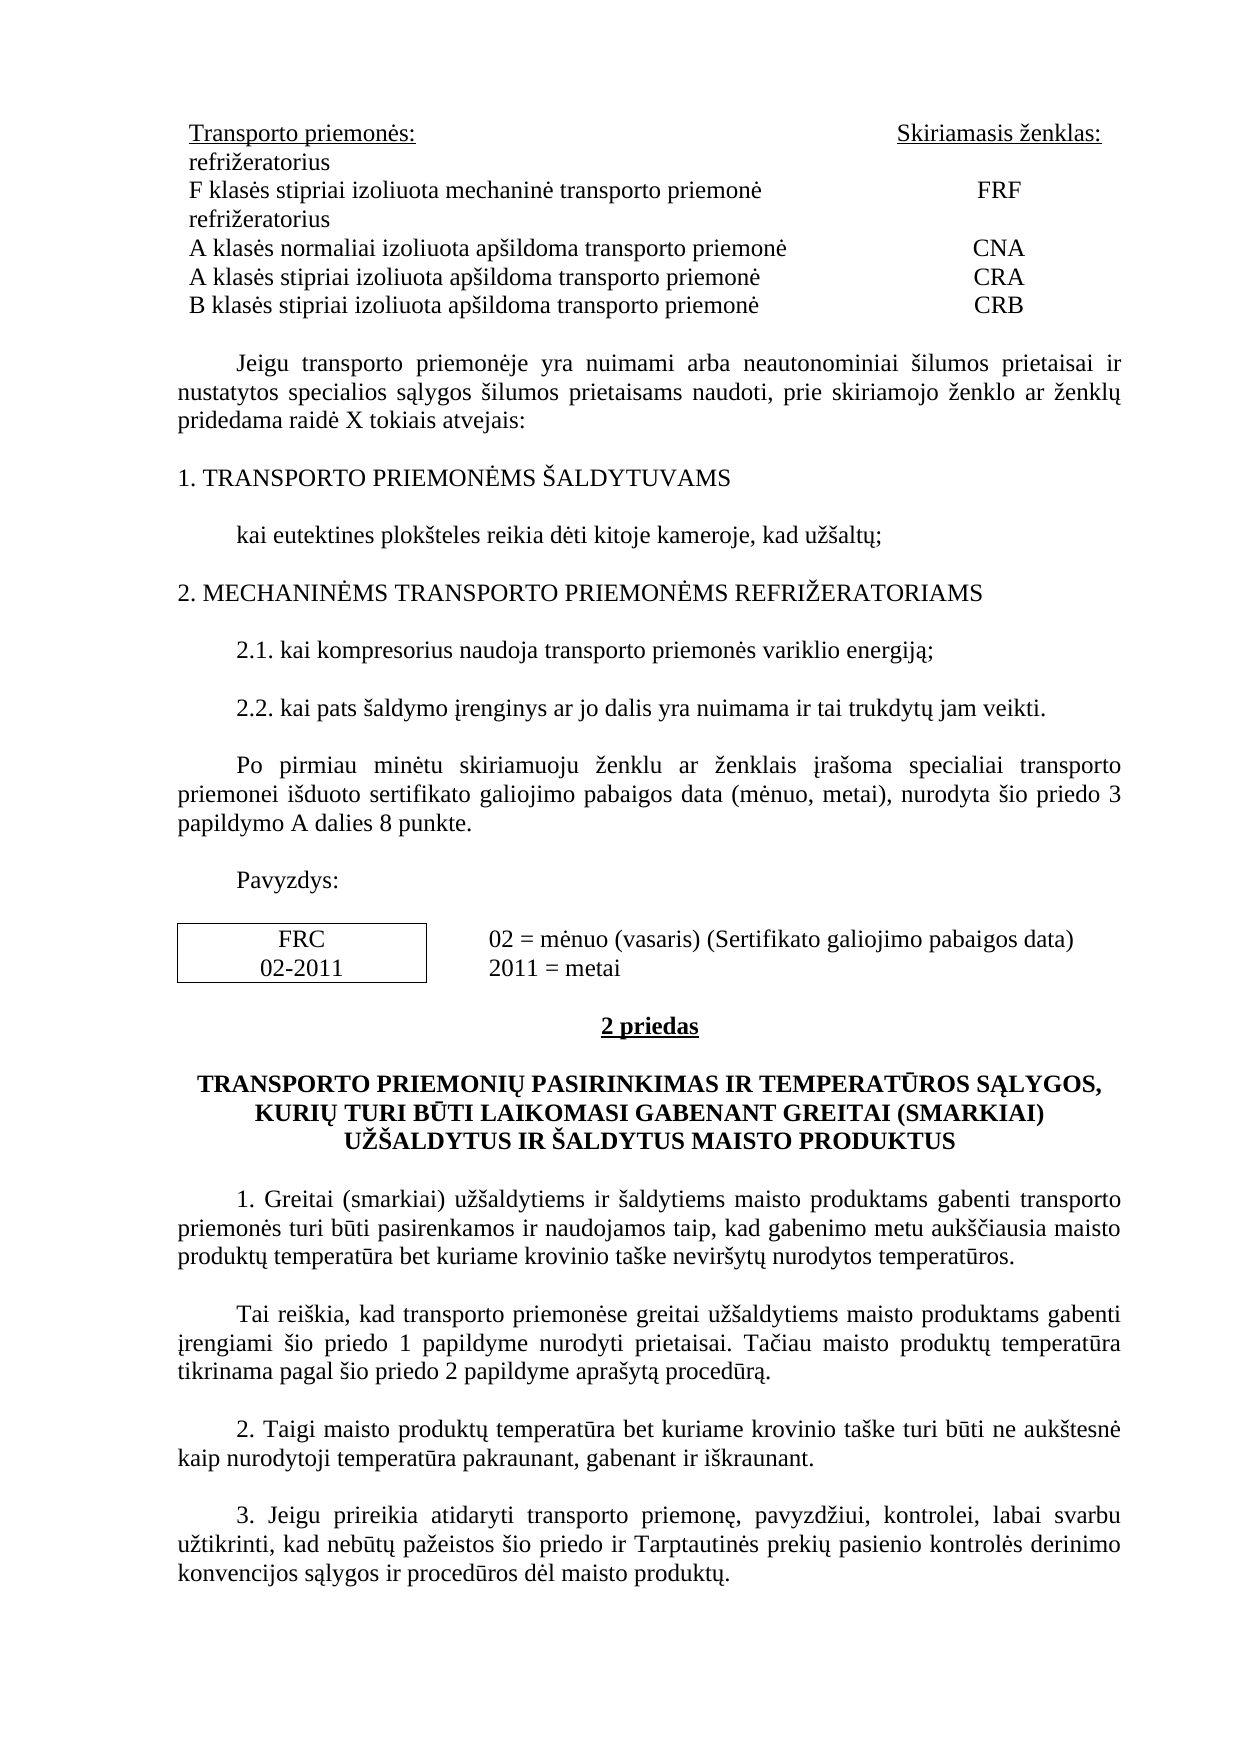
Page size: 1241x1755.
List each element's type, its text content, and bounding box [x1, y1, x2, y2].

text Jeigu transporto priemonėje yra nuimami arba neautonominiai šilumos prietaisai ir nustatytos specialios sąlygos šilumos prietaisams naudoti, prie skiriamojo ženklo ar ženklų pridedama raidė X tokiais atvejais: [177, 348, 1122, 434]
table_cell A klasės stipriai izoliuota apšildoma transporto priemonė [177, 262, 876, 291]
table_header FRC 02-2011 [178, 924, 426, 982]
text 2. MECHANINĖMS TRANSPORTO PRIEMONĖMS REFRIŽERATORIAMS [177, 578, 1122, 607]
table_cell B klasės stipriai izoliuota apšildoma transporto priemonė [177, 291, 876, 319]
text TRANSPORTO PRIEMONIŲ PASIRINKIMAS IR TEMPERATŪROS SĄLYGOS, KURIŲ TURI BŪTI LAIKOMASI GABENANT GREITAI (SMARKIAI) UŽŠALDYTUS IR ŠALDYTUS MAISTO PRODUKTUS [177, 1069, 1122, 1155]
table_header Skiriamasis ženklas: [876, 118, 1122, 147]
text Tai reiškia, kad transporto priemonėse greitai užšaldytiems maisto produktams gabenti įrengiami šio priedo 1 papildyme nurodyti prietaisai. Tačiau maisto produktų temperatūra tikrinama pagal šio priedo 2 papildyme aprašytą procedūrą. [177, 1299, 1122, 1385]
table_cell refrižeratorius [177, 147, 876, 176]
text 1. TRANSPORTO PRIEMONĖMS ŠALDYTUVAMS [177, 463, 1122, 492]
table_cell CNA [876, 233, 1122, 262]
text kai eutektines plokšteles reikia dėti kitoje kameroje, kad užšaltų; [177, 521, 1122, 549]
table_header 02 = mėnuo (vasaris) (Sertifikato galiojimo pabaigos data) 2011 = metai [427, 923, 1122, 982]
table_header Transporto priemonės: [177, 118, 876, 147]
text 2.2. kai pats šaldymo įrenginys ar jo dalis yra nuimama ir tai trukdytų jam veikti. [177, 693, 1122, 722]
text 1. Greitai (smarkiai) užšaldytiems ir šaldytiems maisto produktams gabenti transporto priemonės turi būti pasirenkamos ir naudojamos taip, kad gabenimo metu aukščiausia maisto produktų temperatūra bet kuriame krovinio taške neviršytų nurodytos temperatūros. [177, 1184, 1122, 1270]
text 2 priedas [177, 1011, 1122, 1040]
table_cell A klasės normaliai izoliuota apšildoma transporto priemonė [177, 233, 876, 262]
table_cell FRF [876, 176, 1122, 233]
table_cell [876, 147, 1122, 176]
text 2.1. kai kompresorius naudoja transporto priemonės variklio energiją; [177, 636, 1122, 664]
table_cell F klasės stipriai izoliuota mechaninė transporto priemonė refrižeratorius [177, 176, 876, 233]
text Pavyzdys: [177, 866, 1122, 894]
text 3. Jeigu prireikia atidaryti transporto priemonę, pavyzdžiui, kontrolei, labai svarbu užtikrinti, kad nebūtų pažeistos šio priedo ir Tarptautinės prekių pasienio kontrolės derinimo konvencijos sąlygos ir procedūros dėl maisto produktų. [177, 1500, 1122, 1586]
table_cell CRB [876, 291, 1122, 319]
text 2. Taigi maisto produktų temperatūra bet kuriame krovinio taške turi būti ne aukštesnė kaip nurodytoji temperatūra pakraunant, gabenant ir iškraunant. [177, 1414, 1122, 1471]
text Po pirmiau minėtu skiriamuoju ženklu ar ženklais įrašoma specialiai transporto priemonei išduoto sertifikato galiojimo pabaigos data (mėnuo, metai), nurodyta šio priedo 3 papildymo A dalies 8 punkte. [177, 751, 1122, 837]
table_cell CRA [876, 262, 1122, 291]
